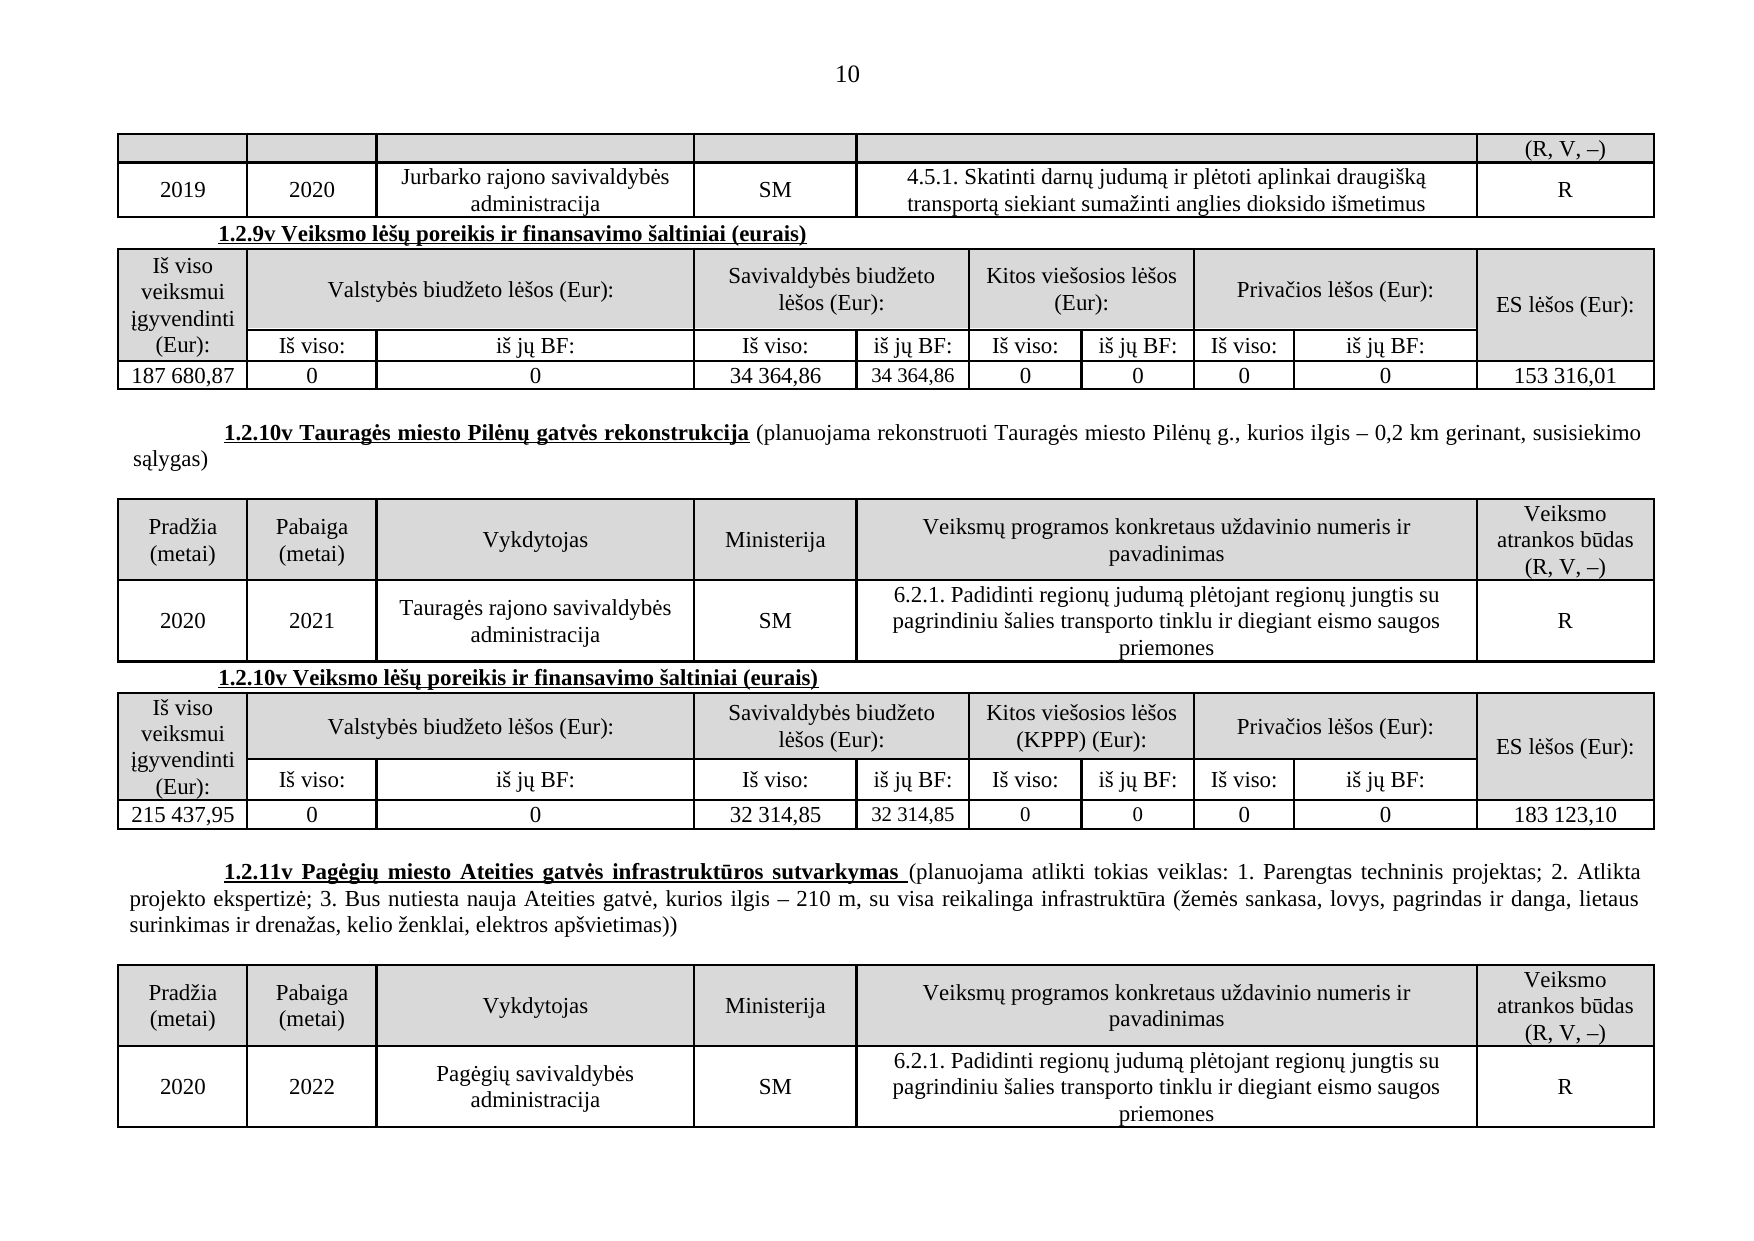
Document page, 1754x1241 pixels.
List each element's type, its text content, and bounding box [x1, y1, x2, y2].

table_cell Pagėgių savivaldybės administracija [378, 1047, 693, 1126]
table_cell iš jų BF: [1295, 331, 1476, 360]
table_cell 0 [248, 801, 375, 827]
table_cell Veiksmo atrankos būdas (R, V, –) [1478, 966, 1653, 1045]
table_cell 183 123,10 [1478, 801, 1653, 827]
table_cell Savivaldybės biudžeto lėšos (Eur): [695, 694, 968, 758]
table_cell 1.2.9v Veiksmo lėšų poreikis ir finansavimo šaltiniai (eurais) [118, 218, 1654, 247]
table_cell [248, 135, 375, 161]
table_cell 153 316,01 [1478, 362, 1653, 388]
table_cell 2020 [248, 164, 375, 216]
table_cell Valstybės biudžeto lėšos (Eur): [248, 250, 693, 328]
table_cell 6.2.1. Padidinti regionų judumą plėtojant regionų jungtis su pagrindiniu šalies transporto tinklu ir diegiant eismo saugos priemones [858, 581, 1476, 660]
table_cell [858, 135, 1476, 161]
table_cell 32 314,85 [858, 801, 968, 827]
table_cell Veiksmo atrankos būdas (R, V, –) [1478, 500, 1653, 579]
table_cell Iš viso: [248, 760, 375, 799]
table_cell Privačios lėšos (Eur): [1195, 694, 1476, 758]
table_cell Iš viso: [695, 760, 855, 799]
table_cell Pradžia (metai) [119, 966, 246, 1045]
table_cell SM [695, 581, 855, 660]
table_cell 0 [378, 362, 693, 388]
table_cell Pradžia (metai) [119, 500, 246, 579]
table_cell Ministerija [695, 966, 855, 1045]
table_cell SM [695, 1047, 855, 1126]
table_cell Jurbarko rajono savivaldybės administracija [378, 164, 693, 216]
table_cell 2020 [119, 581, 246, 660]
table_cell Iš viso: [248, 331, 375, 360]
table_cell Vykdytojas [378, 966, 693, 1045]
table_cell Iš viso: [970, 760, 1080, 799]
table_cell iš jų BF: [1295, 760, 1476, 799]
table_cell (R, V, –) [1478, 135, 1653, 161]
table_cell 34 364,86 [695, 362, 855, 388]
table_cell 0 [970, 362, 1080, 388]
table_cell 0 [378, 801, 693, 827]
table_cell 6.2.1. Padidinti regionų judumą plėtojant regionų jungtis su pagrindiniu šalies transporto tinklu ir diegiant eismo saugos priemones [858, 1047, 1476, 1126]
table_cell 0 [1295, 362, 1476, 388]
table_cell 1.2.10v Veiksmo lėšų poreikis ir finansavimo šaltiniai (eurais) [118, 663, 1654, 692]
table_cell Iš viso: [1195, 331, 1293, 360]
table_cell [695, 135, 855, 161]
table_cell iš jų BF: [1083, 760, 1193, 799]
table_cell [378, 135, 693, 161]
table_cell iš jų BF: [858, 331, 968, 360]
table_cell 0 [1195, 362, 1293, 388]
table_cell 0 [1083, 801, 1193, 827]
table_cell 34 364,86 [858, 362, 968, 388]
table_header 1.2.10v Tauragės miesto Pilėnų gatvės rekonstrukcija (planuojama rekonstruoti Tauragės miesto Pilėnų g., kurios ilgis – 0,2 km gerinant, susisiekimo sąlygas) [118, 419, 1654, 498]
table_cell Kitos viešosios lėšos (KPPP) (Eur): [970, 694, 1193, 758]
table_cell [119, 135, 246, 161]
table_cell 2021 [248, 581, 375, 660]
table_cell SM [695, 164, 855, 216]
table_cell R [1478, 581, 1653, 660]
table_cell iš jų BF: [858, 760, 968, 799]
table_cell Iš viso veiksmui įgyvendinti (Eur): [119, 250, 246, 360]
table_cell 2022 [248, 1047, 375, 1126]
table_cell 4.5.1. Skatinti darnų judumą ir plėtoti aplinkai draugišką transportą siekiant sumažinti anglies dioksido išmetimus [858, 164, 1476, 216]
table_cell Iš viso: [1195, 760, 1293, 799]
table_cell 32 314,85 [695, 801, 855, 827]
table_cell ES lėšos (Eur): [1478, 694, 1653, 799]
table_cell Iš viso: [695, 331, 855, 360]
table_cell iš jų BF: [1083, 331, 1193, 360]
table_header 1.2.11v Pagėgių miesto Ateities gatvės infrastruktūros sutvarkymas (planuojama atlikti tokias veiklas: 1. Parengtas techninis projektas; 2. Atlikta projekto ekspertizė; 3. Bus nutiesta nauja Ateities gatvė, kurios ilgis – 210 m, su visa reikalinga infrastruktūra (žemės sankasa, lovys, pagrindas ir danga, lietaus surinkimas ir drenažas, kelio ženklai, elektros apšvietimas)) [118, 858, 1654, 964]
table_cell 0 [1083, 362, 1193, 388]
table_cell Pabaiga (metai) [248, 500, 375, 579]
table_cell Savivaldybės biudžeto lėšos (Eur): [695, 250, 968, 328]
table_cell 187 680,87 [119, 362, 246, 388]
table_cell 0 [1295, 801, 1476, 827]
table_cell Iš viso: [970, 331, 1080, 360]
table_cell Tauragės rajono savivaldybės administracija [378, 581, 693, 660]
table_cell iš jų BF: [378, 331, 693, 360]
table_cell 2020 [119, 1047, 246, 1126]
table_cell R [1478, 164, 1653, 216]
table_cell Valstybės biudžeto lėšos (Eur): [248, 694, 693, 758]
table_cell ES lėšos (Eur): [1478, 250, 1653, 360]
table_cell R [1478, 1047, 1653, 1126]
table_cell 0 [1195, 801, 1293, 827]
table_cell Pabaiga (metai) [248, 966, 375, 1045]
table_cell Privačios lėšos (Eur): [1195, 250, 1476, 328]
table_cell iš jų BF: [378, 760, 693, 799]
table_cell 0 [970, 801, 1080, 827]
table_cell Ministerija [695, 500, 855, 579]
table_cell 0 [248, 362, 375, 388]
table_cell Iš viso veiksmui įgyvendinti (Eur): [119, 694, 246, 799]
table_cell 2019 [119, 164, 246, 216]
table_cell 215 437,95 [119, 801, 246, 827]
table_cell Veiksmų programos konkretaus uždavinio numeris ir pavadinimas [858, 966, 1476, 1045]
table_cell Kitos viešosios lėšos (Eur): [970, 250, 1193, 328]
table_cell Veiksmų programos konkretaus uždavinio numeris ir pavadinimas [858, 500, 1476, 579]
table_cell Vykdytojas [378, 500, 693, 579]
